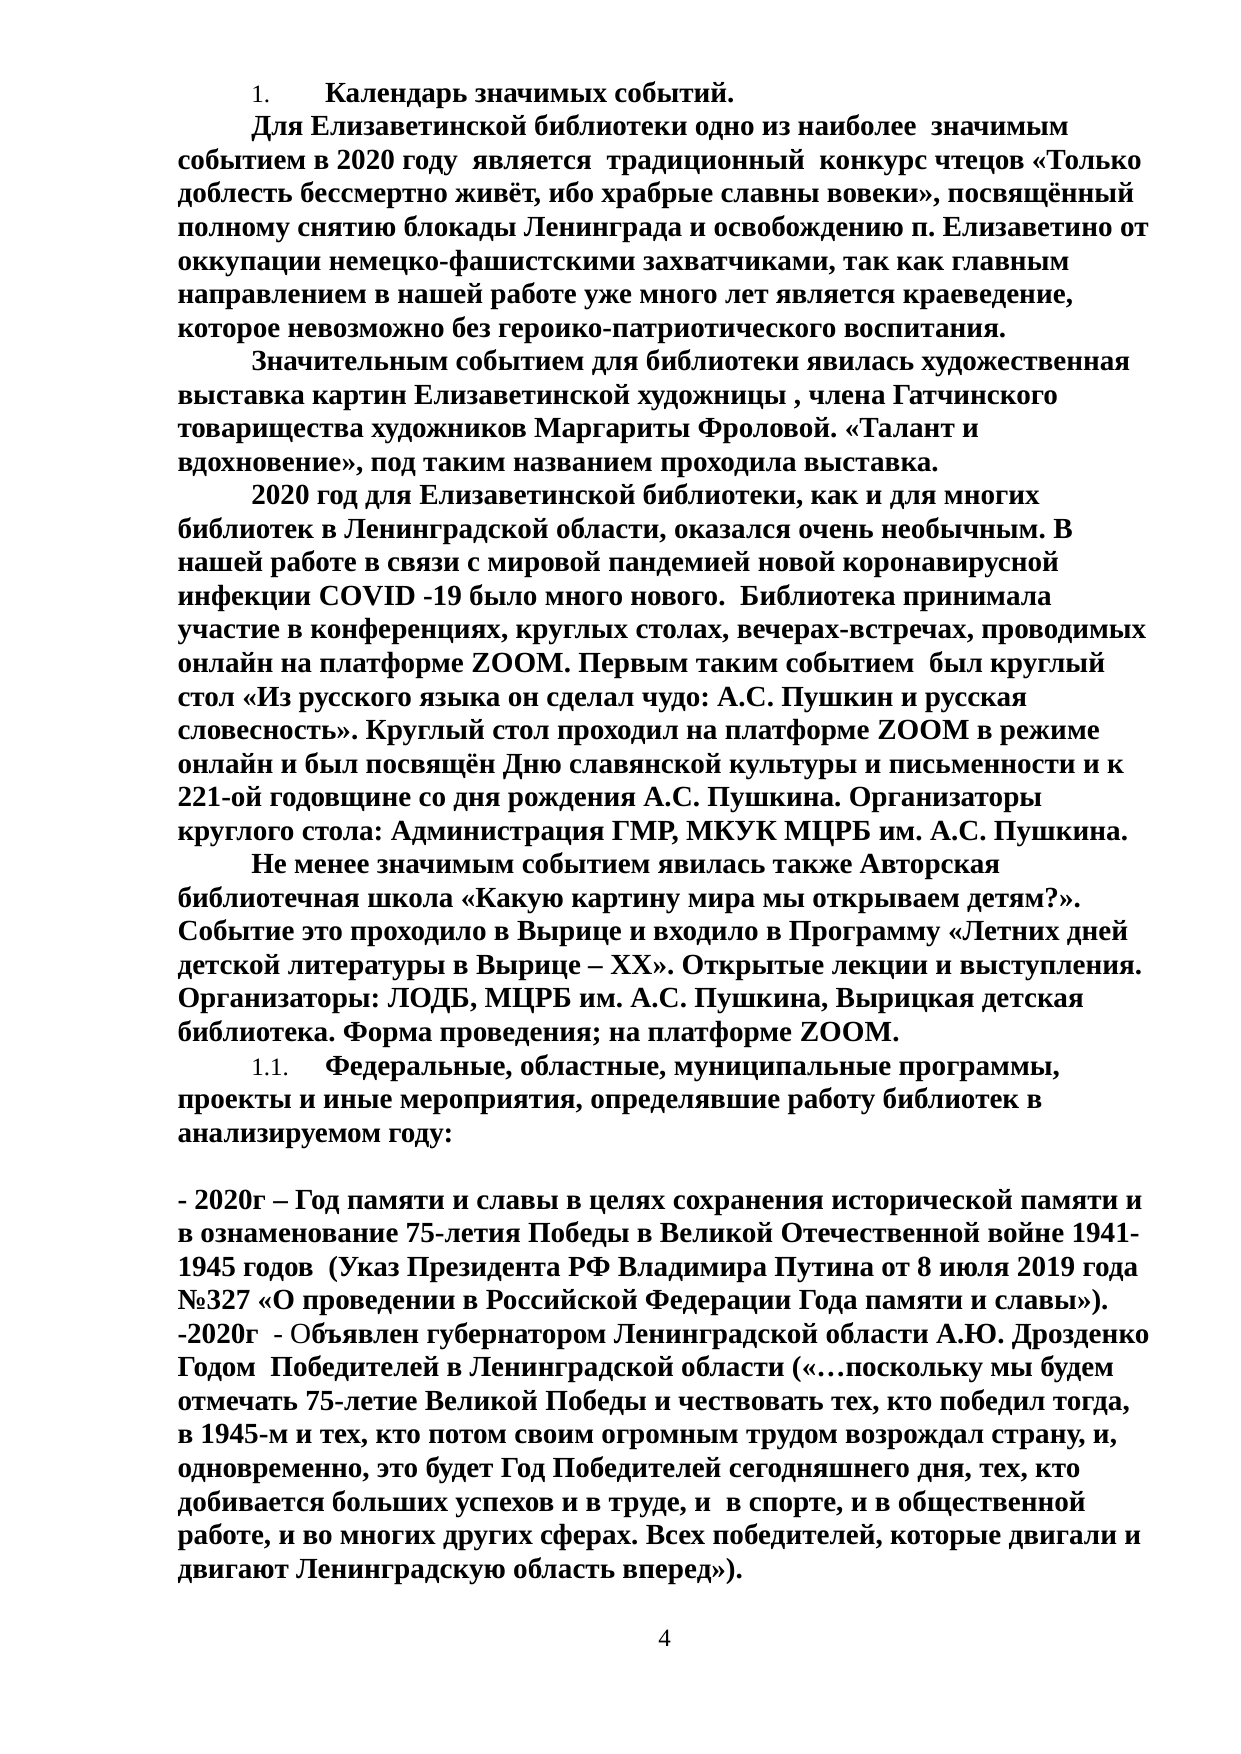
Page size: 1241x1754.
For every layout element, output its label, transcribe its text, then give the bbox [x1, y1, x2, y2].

text Не менее значимым событием явилась также Авторская библиотечная школа «Какую картину мира мы открываем детям?». Событие это проходило в Вырице и входило в Программу «Летних дней детской литературы в Вырице – XX». Открытые лекции и выступления. Организаторы: ЛОДБ, МЦРБ им. А.С. Пушкина, Вырицкая детская библиотека. Форма проведения; на платформе ZOOM. [177, 846, 1152, 1048]
text - 2020г – Год памяти и славы в целях сохранения исторической памяти и в ознаменование 75-летия Победы в Великой Отечественной войне 1941-1945 годов (Указ Президента РФ Владимира Путина от 8 июля 2019 года №327 «О проведении в Российской Федерации Года памяти и славы»). [177, 1182, 1152, 1316]
list Федеральные, областные, муниципальные программы, проекты и иные мероприятия, определявшие работу библиотек в анализируемом году: [177, 1048, 1152, 1148]
list Календарь значимых событий. [177, 75, 1152, 108]
text 2020 год для Елизаветинской библиотеки, как и для многих библиотек в Ленинградской области, оказался очень необычным. В нашей работе в связи с мировой пандемией новой коронавирусной инфекции COVID -19 было много нового. Библиотека принимала участие в конференциях, круглых столах, вечерах-встречах, проводимых онлайн на платформе ZOOM. Первым таким событием был круглый стол «Из русского языка он сделал чудо: А.С. Пушкин и русская словесность». Круглый стол проходил на платформе ZOOM в режиме онлайн и был посвящён Дню славянской культуры и письменности и к 221-ой годовщине со дня рождения А.С. Пушкина. Организаторы круглого стола: Администрация ГМР, МКУК МЦРБ им. А.С. Пушкина. [177, 477, 1152, 846]
text Значительным событием для библиотеки явилась художественная выставка картин Елизаветинской художницы , члена Гатчинского товарищества художников Маргариты Фроловой. «Талант и вдохновение», под таким названием проходила выставка. [177, 343, 1152, 477]
text Для Елизаветинской библиотеки одно из наиболее значимым событием в 2020 году является традиционный конкурс чтецов «Только доблесть бессмертно живёт, ибо храбрые славны вовеки», посвящённый полному снятию блокады Ленинграда и освобождению п. Елизаветино от оккупации немецко-фашистскими захватчиками, так как главным направлением в нашей работе уже много лет является краеведение, которое невозможно без героико-патриотического воспитания. [177, 108, 1152, 343]
text -2020г - Объявлен губернатором Ленинградской области А.Ю. Дрозденко Годом Победителей в Ленинградской области («…поскольку мы будем отмечать 75-летие Великой Победы и чествовать тех, кто победил тогда, в 1945-м и тех, кто потом своим огромным трудом возрождал страну, и, одновременно, это будет Год Победителей сегодняшнего дня, тех, кто добивается больших успехов и в труде, и в спорте, и в общественной работе, и во многих других сферах. Всех победителей, которые двигали и двигают Ленинградскую область вперед»). [177, 1316, 1152, 1584]
